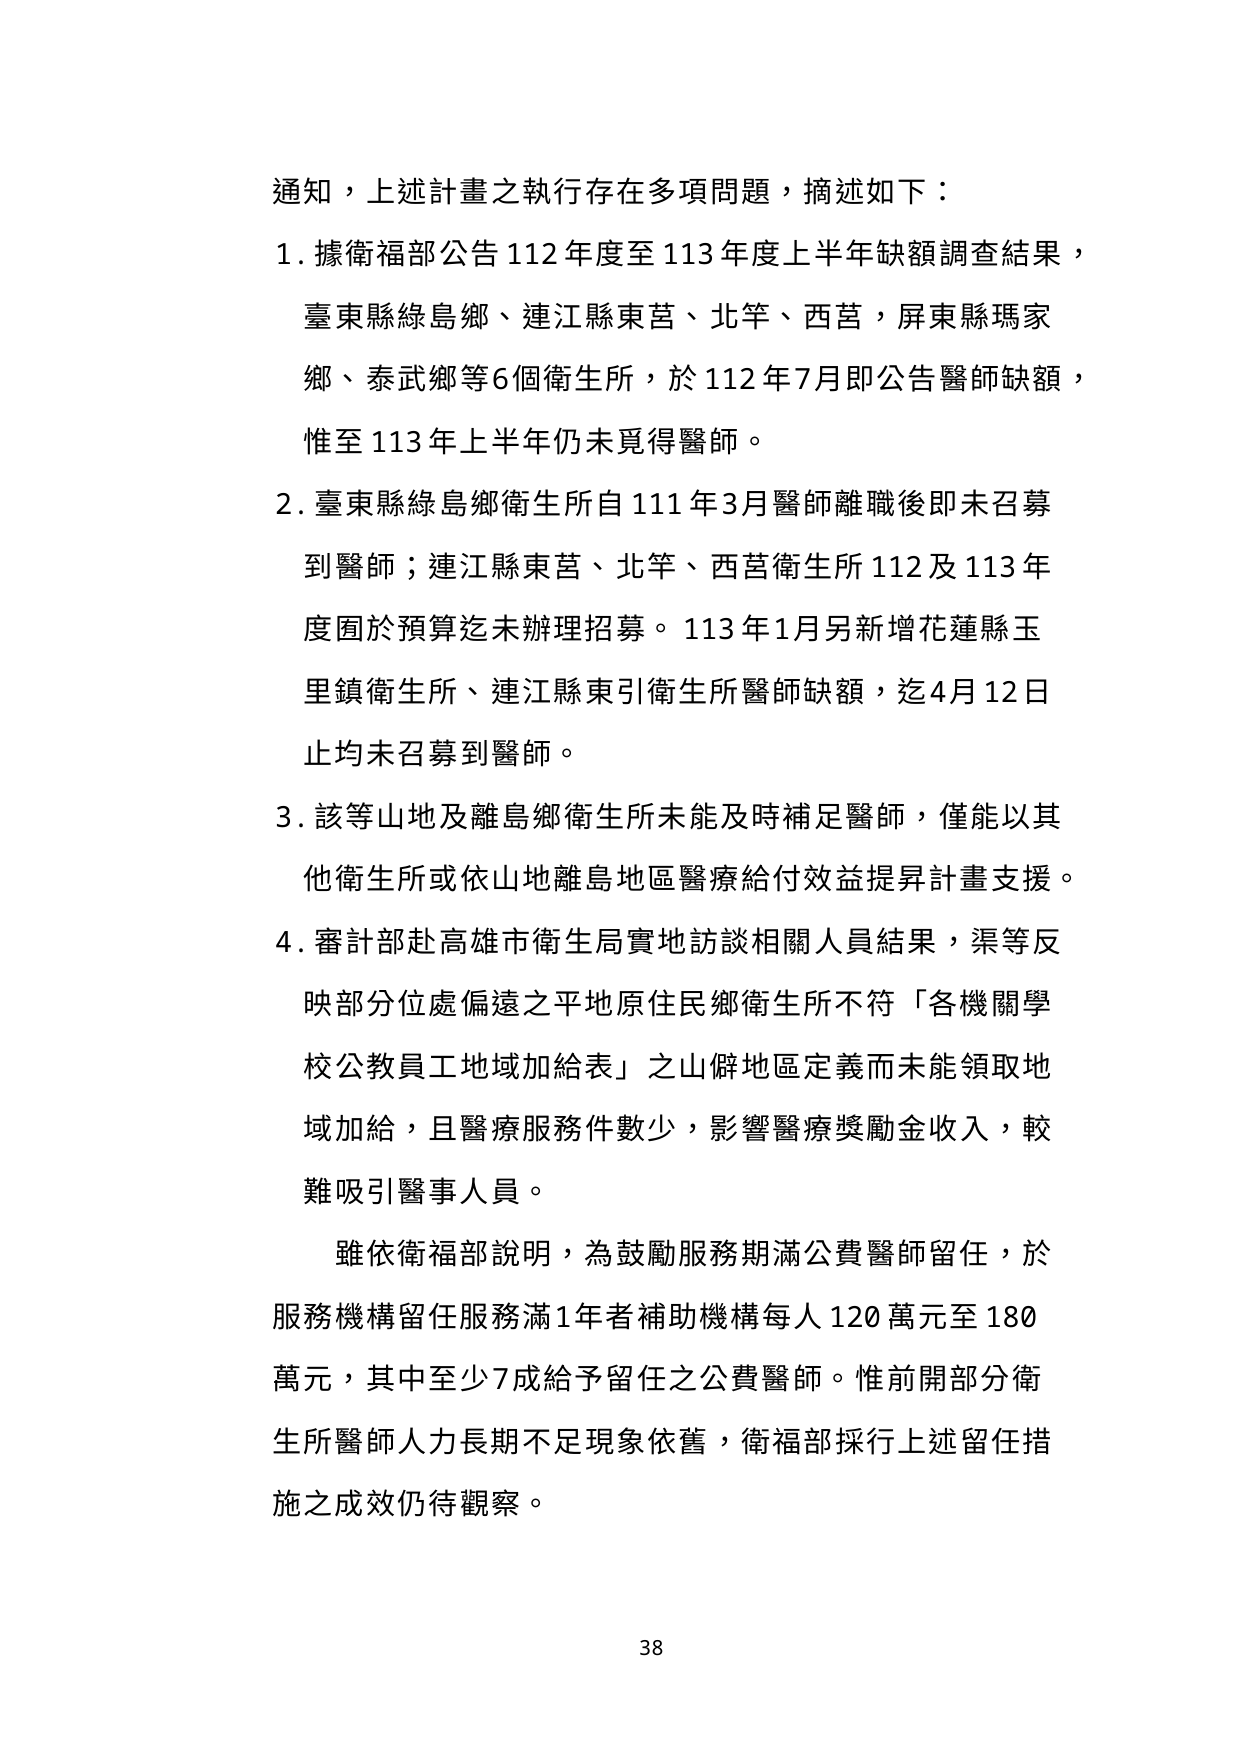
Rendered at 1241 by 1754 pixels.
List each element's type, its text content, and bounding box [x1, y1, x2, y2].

text 通知，上述計畫之執行存在多項問題，摘述如下： [266, 148, 1063, 210]
text 3.該等山地及離島鄉衛生所未能及時補足醫師，僅能以其他衛生所或依山地離島地區醫療給付效益提昇計畫支援。 [266, 773, 1063, 898]
text 4.審計部赴高雄市衛生局實地訪談相關人員結果，渠等反映部分位處偏遠之平地原住民鄉衛生所不符「各機關學校公教員工地域加給表」之山僻地區定義而未能領取地域加給，且醫療服務件數少，影響醫療獎勵金收入，較難吸引醫事人員。 [266, 898, 1063, 1210]
text 2.臺東縣綠島鄉衛生所自111年3月醫師離職後即未召募到醫師；連江縣東莒、北竿、西莒衛生所112及113年度囿於預算迄未辦理招募。113年1月另新增花蓮縣玉里鎮衛生所、連江縣東引衛生所醫師缺額，迄4月12日止均未召募到醫師。 [266, 460, 1063, 773]
text 1.據衛福部公告112年度至113年度上半年缺額調查結果，臺東縣綠島鄉、連江縣東莒、北竿、西莒，屏東縣瑪家鄉、泰武鄉等6個衛生所，於112年7月即公告醫師缺額，惟至113年上半年仍未覓得醫師。 [266, 210, 1063, 460]
text 雖依衛福部說明，為鼓勵服務期滿公費醫師留任，於服務機構留任服務滿1年者補助機構每人120萬元至180萬元，其中至少7成給予留任之公費醫師。惟前開部分衛生所醫師人力長期不足現象依舊，衛福部採行上述留任措施之成效仍待觀察。 [266, 1210, 1063, 1523]
